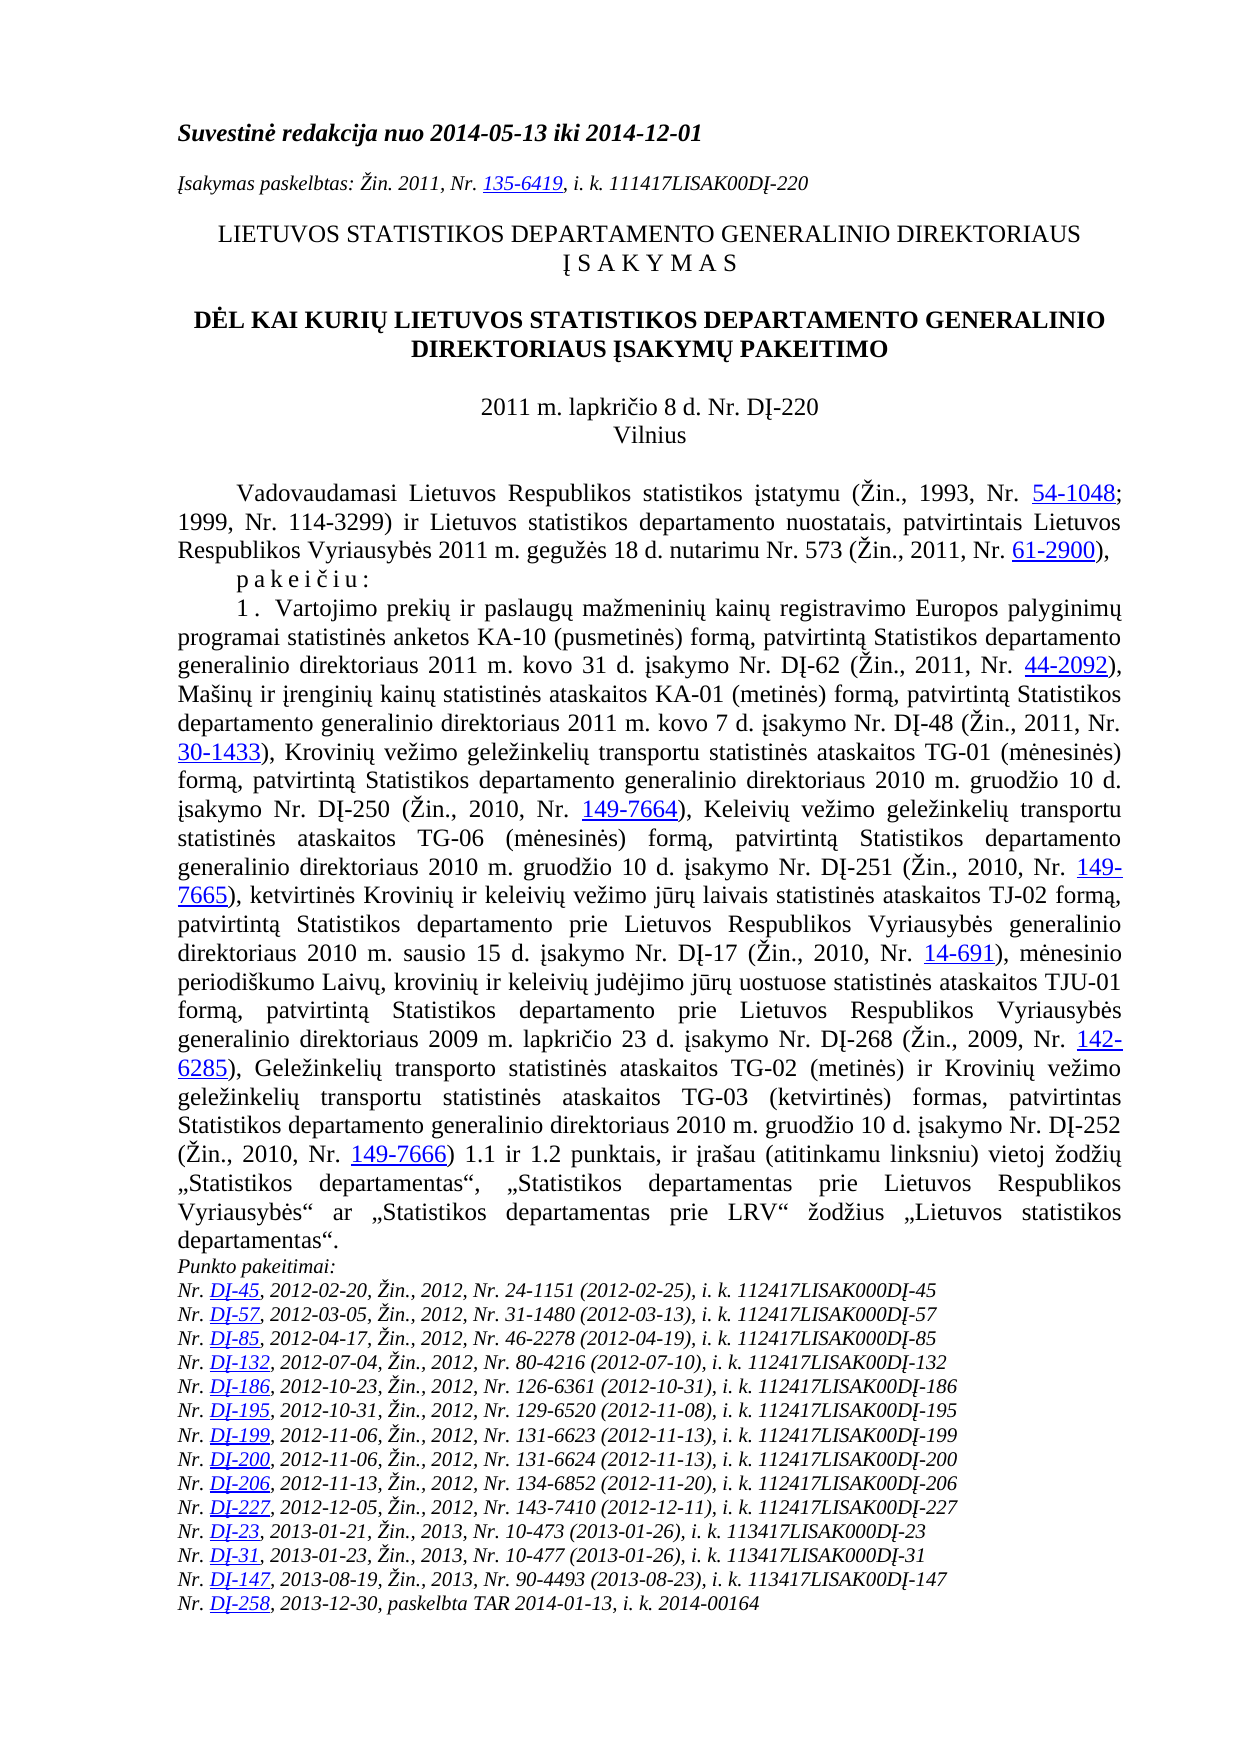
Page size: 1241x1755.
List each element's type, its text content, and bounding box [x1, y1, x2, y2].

text Nr. DĮ-186, 2012-10-23, Žin., 2012, Nr. 126-6361 (2012-10-31), i. k. 112417LISAK00DĮ-186 [177, 1374, 1122, 1398]
text 2011 m. lapkričio 8 d. Nr. DĮ-220 [177, 392, 1122, 420]
text Nr. DĮ-206, 2012-11-13, Žin., 2012, Nr. 134-6852 (2012-11-20), i. k. 112417LISAK00DĮ-206 [177, 1471, 1122, 1495]
text Nr. DĮ-147, 2013-08-19, Žin., 2013, Nr. 90-4493 (2013-08-23), i. k. 113417LISAK00DĮ-147 [177, 1567, 1122, 1591]
text Nr. DĮ-200, 2012-11-06, Žin., 2012, Nr. 131-6624 (2012-11-13), i. k. 112417LISAK00DĮ-200 [177, 1447, 1122, 1471]
text Vilnius [177, 420, 1122, 449]
text Nr. DĮ-195, 2012-10-31, Žin., 2012, Nr. 129-6520 (2012-11-08), i. k. 112417LISAK00DĮ-195 [177, 1398, 1122, 1422]
text Į S A K Y M A S [177, 248, 1122, 277]
text pakeičiu: [177, 564, 1122, 593]
text Nr. DĮ-45, 2012-02-20, Žin., 2012, Nr. 24-1151 (2012-02-25), i. k. 112417LISAK000DĮ-45 [177, 1278, 1122, 1302]
text Nr. DĮ-85, 2012-04-17, Žin., 2012, Nr. 46-2278 (2012-04-19), i. k. 112417LISAK000DĮ-85 [177, 1326, 1122, 1350]
text DĖL KAI KURIŲ LIETUVOS STATISTIKOS DEPARTAMENTO GENERALINIO DIREKTORIAUS ĮSAKYMŲ PAKEITIMO [177, 305, 1122, 363]
text Nr. DĮ-199, 2012-11-06, Žin., 2012, Nr. 131-6623 (2012-11-13), i. k. 112417LISAK00DĮ-199 [177, 1422, 1122, 1447]
text Vadovaudamasi Lietuvos Respublikos statistikos įstatymu (Žin., 1993, Nr. 54-1048; 1999, Nr. 114-3299) ir Lietuvos statistikos departamento nuostatais, patvirtintais Lietuvos Respublikos Vyriausybės 2011 m. gegužės 18 d. nutarimu Nr. 573 (Žin., 2011, Nr. 61-2900), [177, 478, 1122, 564]
text Punkto pakeitimai: [177, 1254, 1122, 1278]
text Nr. DĮ-227, 2012-12-05, Žin., 2012, Nr. 143-7410 (2012-12-11), i. k. 112417LISAK00DĮ-227 [177, 1495, 1122, 1519]
text LIETUVOS STATISTIKOS DEPARTAMENTO GENERALINIO DIREKTORIAUS [177, 219, 1122, 248]
text Nr. DĮ-132, 2012-07-04, Žin., 2012, Nr. 80-4216 (2012-07-10), i. k. 112417LISAK00DĮ-132 [177, 1350, 1122, 1374]
text Įsakymas paskelbtas: Žin. 2011, Nr. 135-6419, i. k. 111417LISAK00DĮ-220 [177, 171, 1122, 195]
text Nr. DĮ-31, 2013-01-23, Žin., 2013, Nr. 10-477 (2013-01-26), i. k. 113417LISAK000DĮ-31 [177, 1543, 1122, 1567]
text 1. Vartojimo prekių ir paslaugų mažmeninių kainų registravimo Europos palyginimų programai statistinės anketos KA-10 (pusmetinės) formą, patvirtintą Statistikos departamento generalinio direktoriaus 2011 m. kovo 31 d. įsakymo Nr. DĮ-62 (Žin., 2011, Nr. 44-2092), Mašinų ir įrenginių kainų statistinės ataskaitos KA-01 (metinės) formą, patvirtintą Statistikos departamento generalinio direktoriaus 2011 m. kovo 7 d. įsakymo Nr. DĮ-48 (Žin., 2011, Nr. 30-1433), Krovinių vežimo geležinkelių transportu statistinės ataskaitos TG-01 (mėnesinės) formą, patvirtintą Statistikos departamento generalinio direktoriaus 2010 m. gruodžio 10 d. įsakymo Nr. DĮ-250 (Žin., 2010, Nr. 149-7664), Keleivių vežimo geležinkelių transportu statistinės ataskaitos TG-06 (mėnesinės) formą, patvirtintą Statistikos departamento generalinio direktoriaus 2010 m. gruodžio 10 d. įsakymo Nr. DĮ-251 (Žin., 2010, Nr. 149-7665), ketvirtinės Krovinių ir keleivių vežimo jūrų laivais statistinės ataskaitos TJ-02 formą, patvirtintą Statistikos departamento prie Lietuvos Respublikos Vyriausybės generalinio direktoriaus 2010 m. sausio 15 d. įsakymo Nr. DĮ-17 (Žin., 2010, Nr. 14-691), mėnesinio periodiškumo Laivų, krovinių ir keleivių judėjimo jūrų uostuose statistinės ataskaitos TJU-01 formą, patvirtintą Statistikos departamento prie Lietuvos Respublikos Vyriausybės generalinio direktoriaus 2009 m. lapkričio 23 d. įsakymo Nr. DĮ-268 (Žin., 2009, Nr. 142-6285), Geležinkelių transporto statistinės ataskaitos TG-02 (metinės) ir Krovinių vežimo geležinkelių transportu statistinės ataskaitos TG-03 (ketvirtinės) formas, patvirtintas Statistikos departamento generalinio direktoriaus 2010 m. gruodžio 10 d. įsakymo Nr. DĮ-252 (Žin., 2010, Nr. 149-7666) 1.1 ir 1.2 punktais, ir įrašau (atitinkamu linksniu) vietoj žodžių „Statistikos departamentas“, „Statistikos departamentas prie Lietuvos Respublikos Vyriausybės“ ar „Statistikos departamentas prie LRV“ žodžius „Lietuvos statistikos departamentas“. [177, 593, 1122, 1254]
text Nr. DĮ-23, 2013-01-21, Žin., 2013, Nr. 10-473 (2013-01-26), i. k. 113417LISAK000DĮ-23 [177, 1519, 1122, 1543]
text Nr. DĮ-258, 2013-12-30, paskelbta TAR 2014-01-13, i. k. 2014-00164 [177, 1591, 1122, 1615]
text Suvestinė redakcija nuo 2014-05-13 iki 2014-12-01 [177, 118, 1122, 147]
text Nr. DĮ-57, 2012-03-05, Žin., 2012, Nr. 31-1480 (2012-03-13), i. k. 112417LISAK000DĮ-57 [177, 1302, 1122, 1326]
